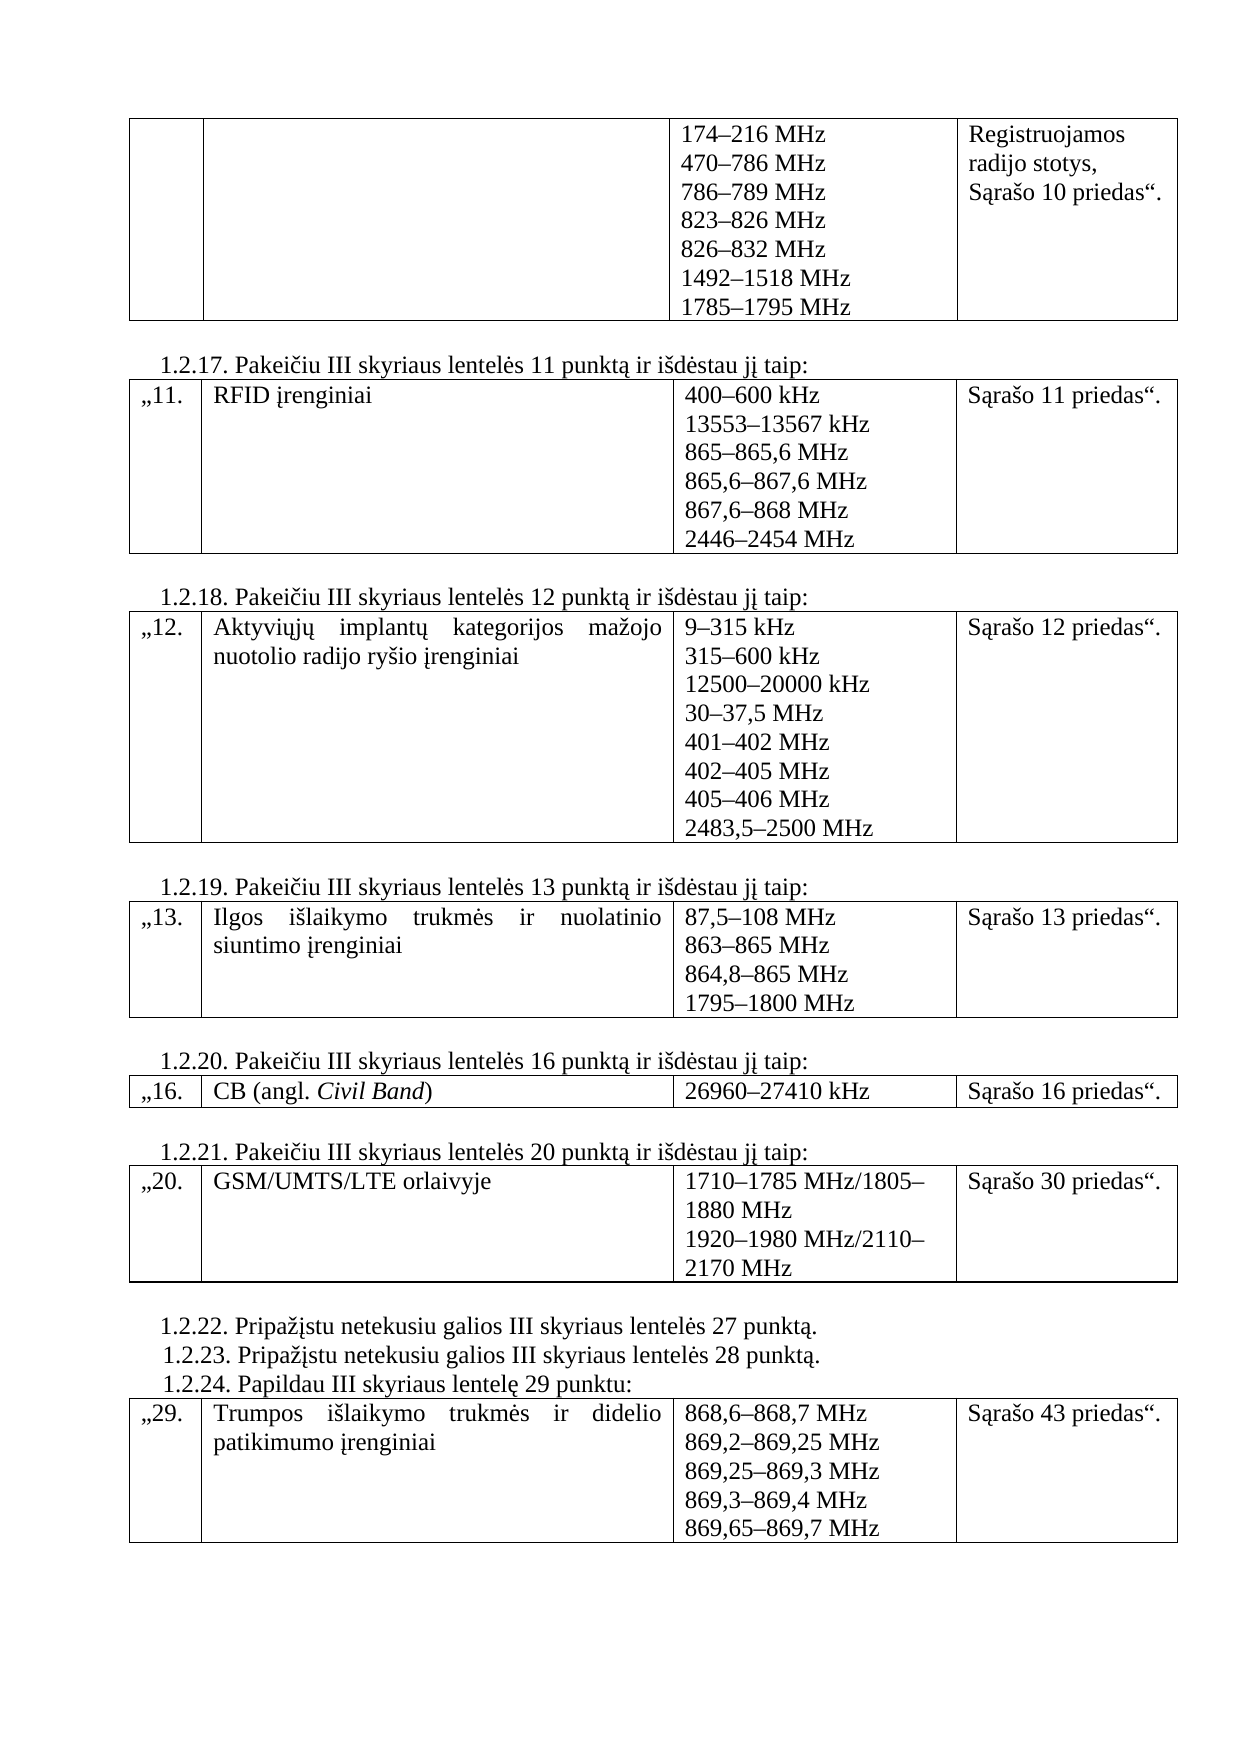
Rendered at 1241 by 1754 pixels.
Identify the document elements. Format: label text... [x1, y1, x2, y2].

table_header „13. [130, 902, 201, 1017]
table_header 26960–27410 kHz [674, 1076, 956, 1107]
table_header GSM/UMTS/LTE orlaivyje [202, 1166, 673, 1281]
text 1.2.21. Pakeičiu III skyriaus lentelės 20 punktą ir išdėstau jį taip: [118, 1137, 1166, 1165]
table_header Sąrašo 30 priedas“. [957, 1166, 1177, 1281]
table_header Sąrašo 13 priedas“. [957, 902, 1177, 1017]
table_header 1710–1785 MHz/1805–1880 MHz 1920–1980 MHz/2110–2170 MHz [674, 1166, 956, 1281]
table_header „12. [130, 612, 201, 842]
table_header Sąrašo 12 priedas“. [957, 612, 1177, 842]
text 1.2.19. Pakeičiu III skyriaus lentelės 13 punktą ir išdėstau jį taip: [118, 872, 1166, 901]
table_header „29. [130, 1399, 201, 1542]
table_header „20. [130, 1166, 201, 1281]
table_header RFID įrenginiai [202, 380, 673, 552]
table_header Ilgos išlaikymo trukmės ir nuolatinio siuntimo įrenginiai [202, 902, 673, 1017]
table_header Sąrašo 16 priedas“. [957, 1076, 1177, 1107]
table_header Sąrašo 43 priedas“. [957, 1399, 1177, 1542]
table_header CB (angl. Civil Band) [202, 1076, 673, 1107]
table_header Trumpos išlaikymo trukmės ir didelio patikimumo įrenginiai [202, 1399, 673, 1542]
table_header 868,6–868,7 MHz 869,2–869,25 MHz 869,25–869,3 MHz 869,3–869,4 MHz 869,65–869,7 MHz [674, 1399, 956, 1542]
text 1.2.23. Pripažįstu netekusiu galios III skyriaus lentelės 28 punktą. [118, 1340, 1166, 1369]
table_header Sąrašo 11 priedas“. [957, 380, 1177, 552]
table_header [130, 119, 203, 320]
table_header 400–600 kHz 13553–13567 kHz 865–865,6 MHz 865,6–867,6 MHz 867,6–868 MHz 2446–2454 MHz [674, 380, 956, 552]
text 1.2.18. Pakeičiu III skyriaus lentelės 12 punktą ir išdėstau jį taip: [118, 582, 1166, 611]
table_cell Registruojamos radijo stotys, Sąrašo 10 priedas“. [958, 119, 1177, 320]
table_header „16. [130, 1076, 201, 1107]
table_header 87,5–108 MHz 863–865 MHz 864,8–865 MHz 1795–1800 MHz [674, 902, 956, 1017]
text 1.2.17. Pakeičiu III skyriaus lentelės 11 punktą ir išdėstau jį taip: [118, 350, 1166, 379]
table_header [204, 119, 669, 320]
text 1.2.24. Papildau III skyriaus lentelę 29 punktu: [118, 1369, 1166, 1397]
table_header Aktyviųjų implantų kategorijos mažojo nuotolio radijo ryšio įrenginiai [202, 612, 673, 842]
text 1.2.20. Pakeičiu III skyriaus lentelės 16 punktą ir išdėstau jį taip: [118, 1046, 1166, 1075]
table_header „11. [130, 380, 201, 552]
text 1.2.22. Pripažįstu netekusiu galios III skyriaus lentelės 27 punktą. [118, 1311, 1166, 1340]
table_header 9–315 kHz 315–600 kHz 12500–20000 kHz 30–37,5 MHz 401–402 MHz 402–405 MHz 405–406 MHz 2483,5–2500 MHz [674, 612, 956, 842]
table_cell 174–216 MHz 470–786 MHz 786–789 MHz 823–826 MHz 826–832 MHz 1492–1518 MHz 1785–1795 MHz [670, 119, 957, 320]
